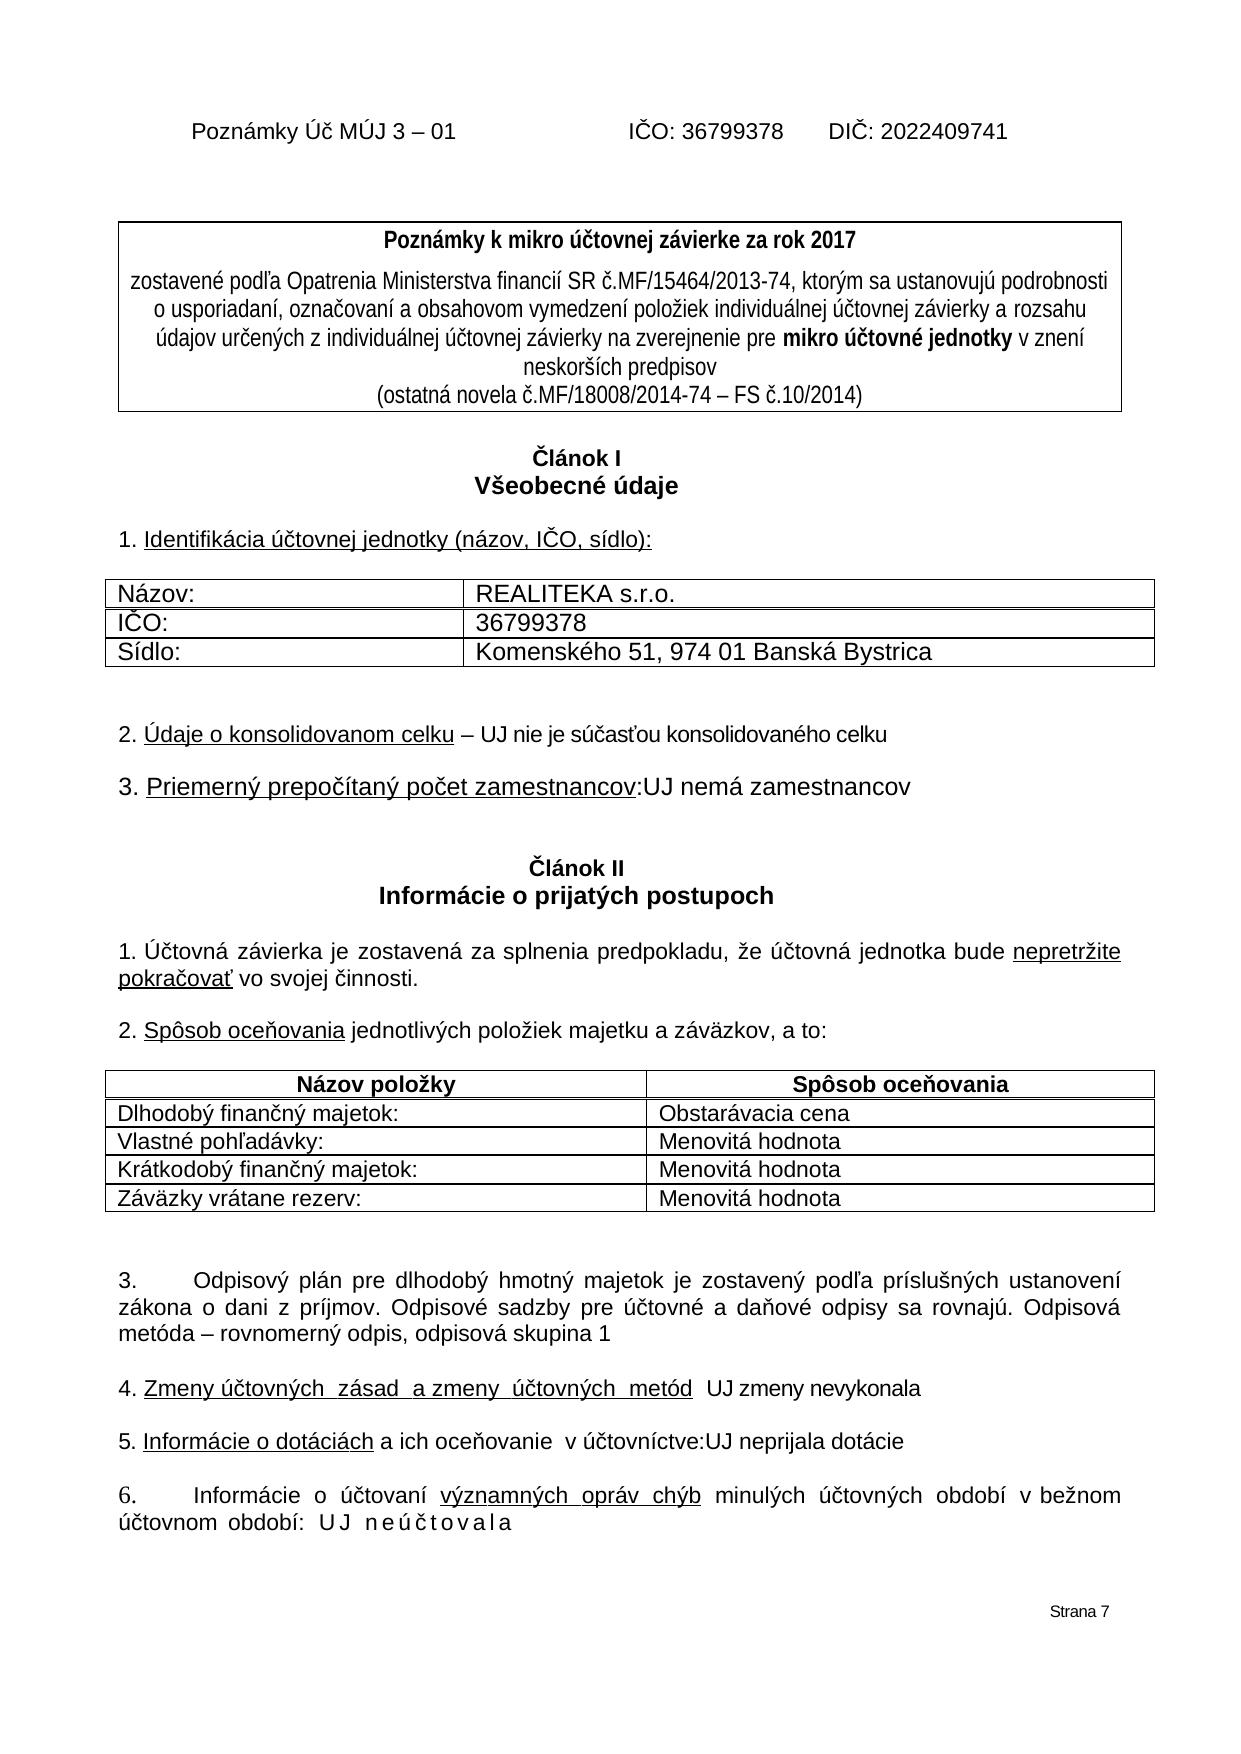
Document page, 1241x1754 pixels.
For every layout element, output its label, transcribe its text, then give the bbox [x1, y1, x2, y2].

table_cell Dlhodobý finančný majetok: [106, 1100, 646, 1126]
subtitle Článok I [118, 445, 1035, 471]
text zostavené podľa Opatrenia Ministerstva financií SR č.MF/15464/2013-74, ktorým sa ustanovujú podrobnosti o usporiadaní, označovaní a obsahovom vymedzení položiek individuálnej účtovnej závierky a rozsahu údajov určených z individuálnej účtovnej závierky na zverejnenie pre mikro účtovné jednotky v znení neskorších predpisov [119, 263, 1121, 377]
table_header REALITEKA s.r.o. [464, 580, 1154, 607]
text (ostatná novela č.MF/18008/2014-74 – FS č.10/2014) [119, 377, 1121, 411]
table_cell Menovitá hodnota [647, 1128, 1154, 1154]
table_cell Menovitá hodnota [647, 1156, 1154, 1183]
list Odpisový plán pre dlhodobý hmotný majetok je zostavený podľa príslušných ustanovení zákona o dani z príjmov. Odpisové sadzby pre účtovné a daňové odpisy sa rovnajú. Odpisová metóda – rovnomerný odpis, odpisová skupina 1 [118, 1267, 1122, 1346]
table_cell Sídlo: [106, 639, 463, 666]
table_cell Komenského 51, 974 01 Banská Bystrica [464, 639, 1154, 666]
text Poznámky k mikro účtovnej závierke za rok 2017 [119, 223, 1121, 253]
table_cell Obstarávacia cena [647, 1100, 1154, 1126]
list Informácie o účtovaní významných opráv chýb minulých účtovných období v bežnom účtovnom období: UJ neúčtovala [118, 1481, 1122, 1536]
subtitle Článok II [118, 855, 1034, 881]
text Strana 7 [129, 1594, 1110, 1623]
table_cell Vlastné pohľadávky: [106, 1128, 646, 1154]
table_cell Záväzky vrátane rezerv: [106, 1185, 646, 1211]
table_header Názov položky [106, 1071, 646, 1097]
text Všeobecné údaje [118, 471, 1034, 500]
text 4. Zmeny účtovných zásad a zmeny účtovných metód UJ zmeny nevykonala [118, 1375, 1122, 1401]
table_header Spôsob oceňovania [647, 1071, 1154, 1097]
table_cell 36799378 [464, 610, 1154, 637]
text 3. Priemerný prepočítaný počet zamestnancov:UJ nemá zamestnancov [118, 774, 1122, 801]
text 5. Informácie o dotáciách a ich oceňovanie v účtovníctve:UJ neprijala dotácie [118, 1428, 1122, 1454]
text Informácie o prijatých postupoch [118, 881, 1035, 910]
text 2. Spôsob oceňovania jednotlivých položiek majetku a záväzkov, a to: [118, 1017, 1122, 1044]
text 2. Údaje o konsolidovanom celku – UJ nie je súčasťou konsolidovaného celku [118, 721, 1122, 747]
table_header Názov: [106, 580, 463, 607]
text 1. Účtovná závierka je zostavená za splnenia predpokladu, že účtovná jednotka bude nepretržite pokračovať vo svojej činnosti. [118, 938, 1122, 991]
text 1. Identifikácia účtovnej jednotky (názov, IČO, sídlo): [118, 526, 1122, 552]
table_cell Menovitá hodnota [647, 1185, 1154, 1211]
table_cell Krátkodobý finančný majetok: [106, 1156, 646, 1183]
table_cell IČO: [106, 610, 463, 637]
